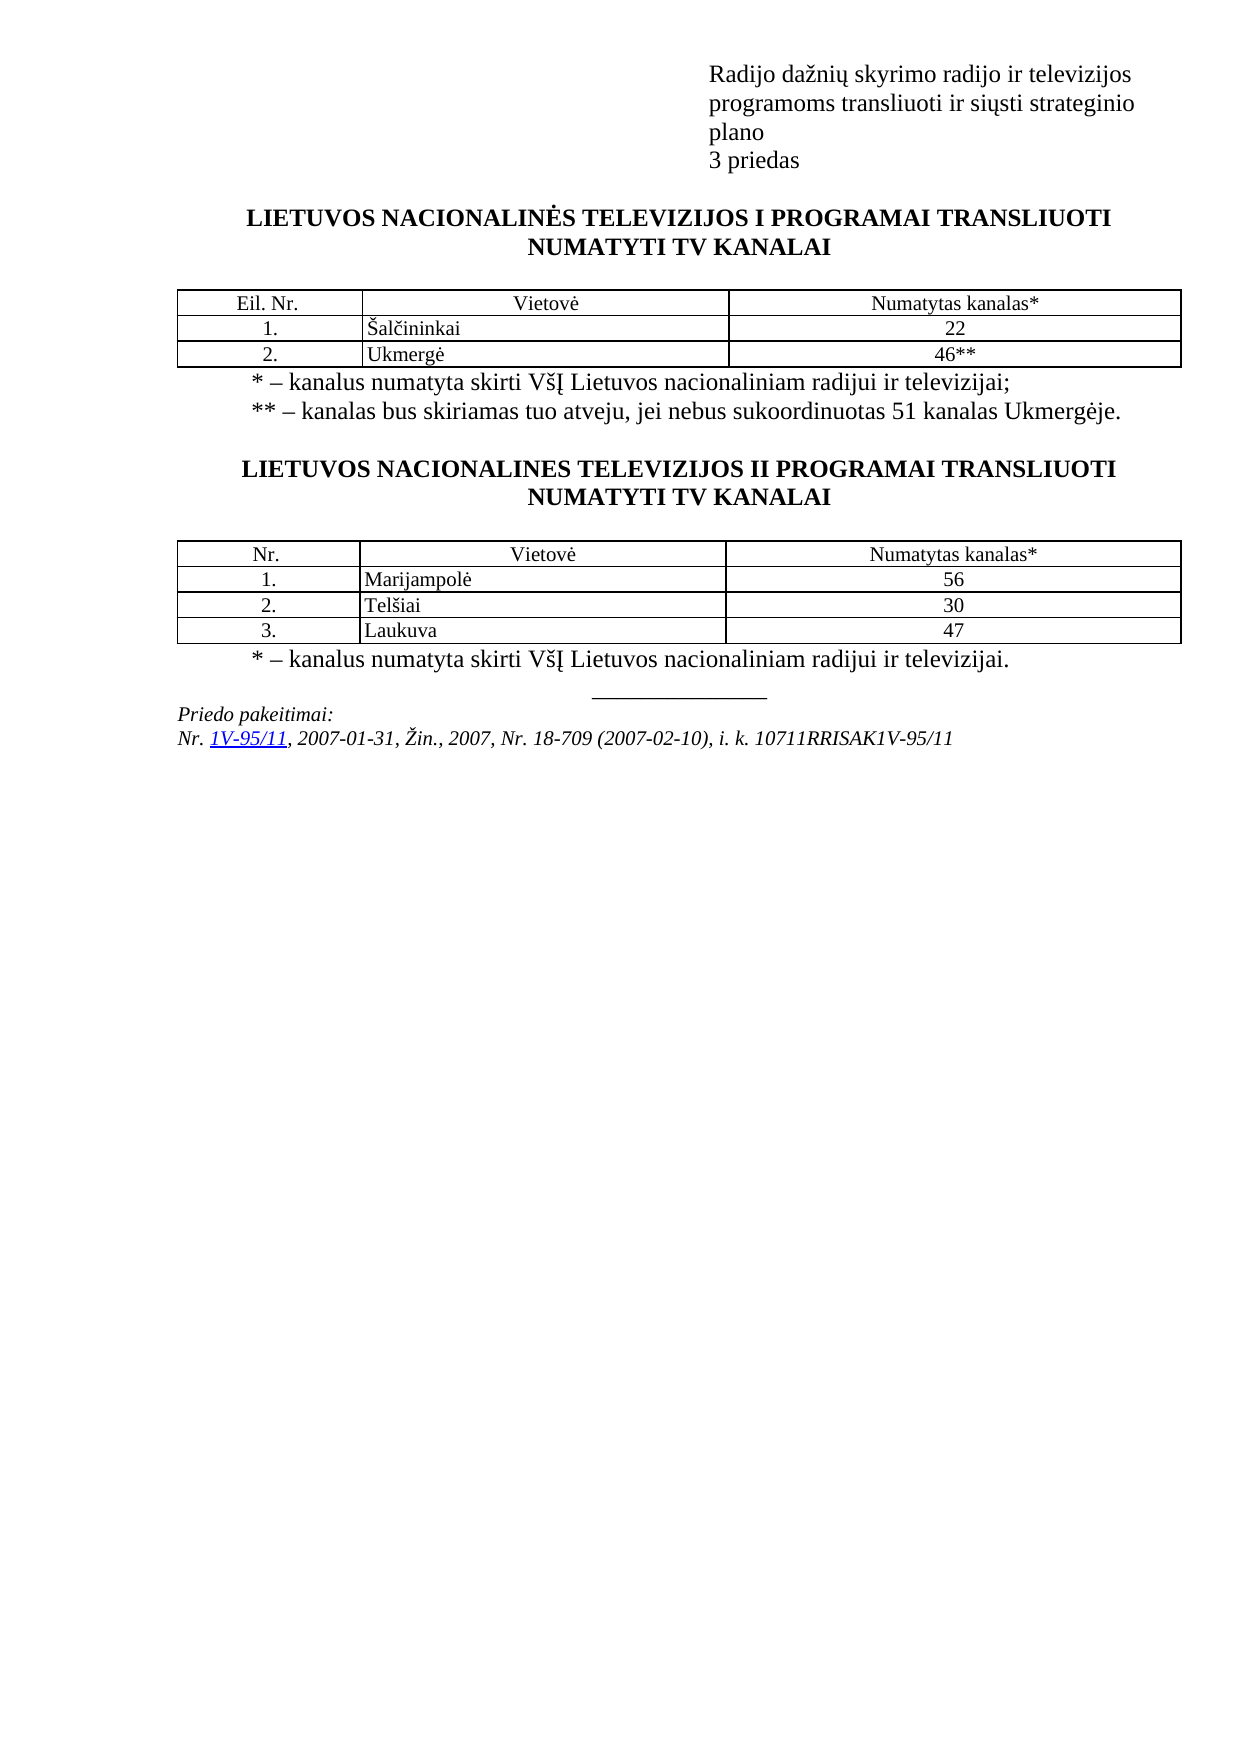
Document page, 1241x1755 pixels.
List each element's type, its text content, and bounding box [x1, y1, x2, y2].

table_cell 56 [727, 567, 1180, 591]
text Radijo dažnių skyrimo radijo ir televizijos programoms transliuoti ir siųsti strateginio plano [709, 59, 1181, 145]
table_header Nr. [178, 542, 359, 566]
table_cell 1. [178, 316, 362, 340]
table_header Numatytas kanalas* [730, 291, 1180, 315]
text LIETUVOS NACIONALINES TELEVIZIJOS II PROGRAMAI TRANSLIUOTI NUMATYTI TV KANALAI [177, 454, 1181, 511]
table_cell 2. [178, 593, 359, 617]
table_header Numatytas kanalas* [727, 542, 1180, 566]
text Nr. 1V-95/11, 2007-01-31, Žin., 2007, Nr. 18-709 (2007-02-10), i. k. 10711RRISAK1V-95/11 [177, 726, 1181, 750]
table_cell 30 [727, 593, 1180, 617]
text 3 priedas [709, 145, 1181, 174]
table_cell Ukmergė [363, 342, 728, 366]
text ______________ [177, 673, 1181, 702]
text ** – kanalas bus skiriamas tuo atveju, jei nebus sukoordinuotas 51 kanalas Ukmergėje. [177, 396, 1181, 425]
table_cell Laukuva [361, 618, 725, 642]
table_cell 2. [178, 342, 362, 366]
text * – kanalus numatyta skirti VšĮ Lietuvos nacionaliniam radijui ir televizijai; [177, 368, 1181, 396]
table_cell 46** [730, 342, 1180, 366]
table_header Vietovė [363, 291, 728, 315]
table_cell 47 [727, 618, 1180, 642]
table_cell Marijampolė [361, 567, 725, 591]
table_header Vietovė [361, 542, 725, 566]
text Priedo pakeitimai: [177, 702, 1181, 726]
table_cell Šalčininkai [363, 316, 728, 340]
table_cell 1. [178, 567, 359, 591]
text LIETUVOS NACIONALINĖS TELEVIZIJOS I PROGRAMAI TRANSLIUOTI NUMATYTI TV KANALAI [177, 203, 1181, 260]
table_header Eil. Nr. [178, 291, 362, 315]
text * – kanalus numatyta skirti VšĮ Lietuvos nacionaliniam radijui ir televizijai. [177, 644, 1181, 673]
table_cell Telšiai [361, 593, 725, 617]
table_cell 3. [178, 618, 359, 642]
table_cell 22 [730, 316, 1180, 340]
